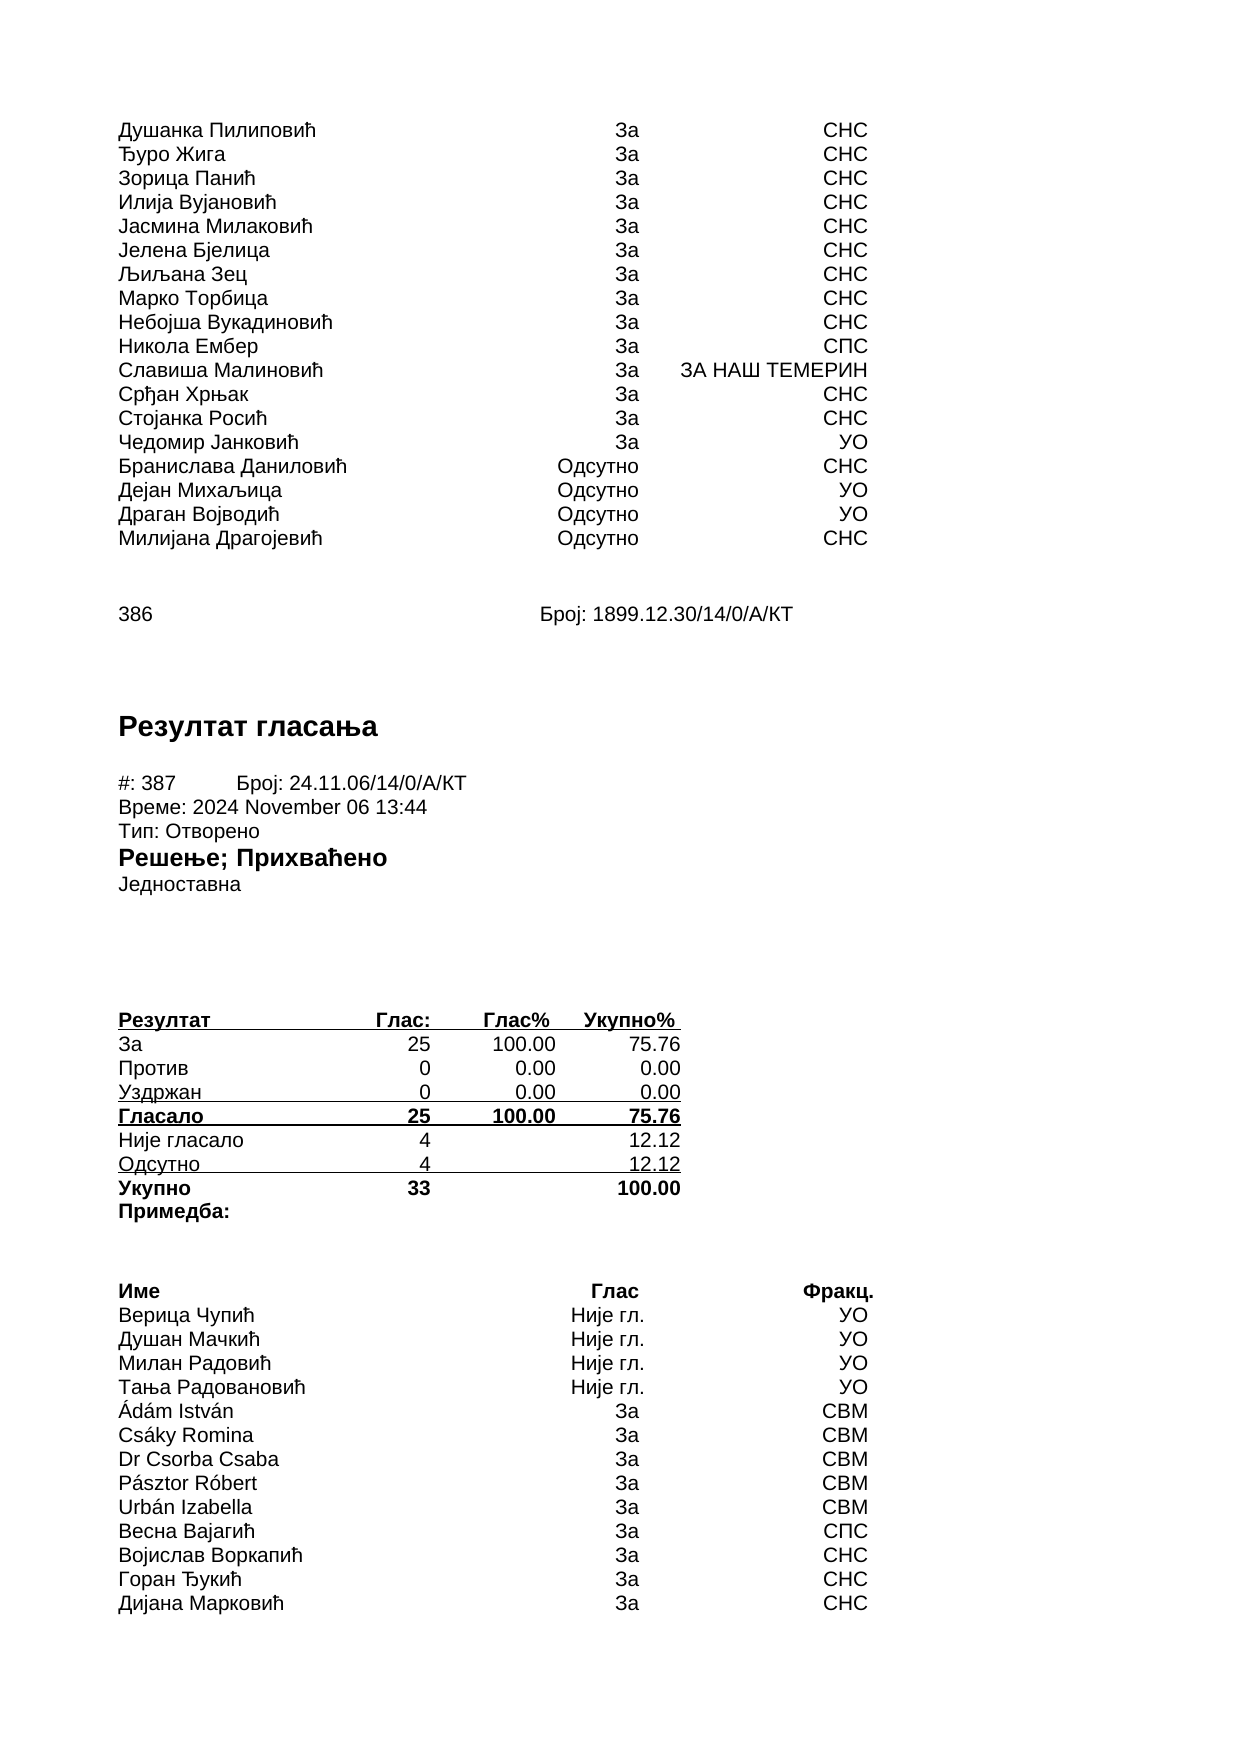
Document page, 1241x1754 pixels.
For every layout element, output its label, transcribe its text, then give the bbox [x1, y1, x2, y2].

text Urbán Izabella За СВМ [118, 1495, 1122, 1519]
text Душанка Пилиповић За СНС [118, 118, 1122, 142]
text Срђан Хрњак За СНС [118, 382, 1122, 406]
text Никола Ембер За СПС [118, 334, 1122, 358]
text Дијана Марковић За СНС [118, 1591, 1122, 1615]
text Чедомир Јанковић За УО [118, 429, 1122, 453]
text Уздржан 0 0.00 0.00 [118, 1079, 1122, 1103]
text Укупно 33 100.00 [118, 1175, 1122, 1199]
text Илија Вујановић За СНС [118, 190, 1122, 214]
text Љиљана Зец За СНС [118, 262, 1122, 286]
text Pásztor Róbert За СВМ [118, 1471, 1122, 1495]
text Зорица Панић За СНС [118, 166, 1122, 190]
text Против 0 0.00 0.00 [118, 1056, 1122, 1079]
text Милан Радовић Није гл. УО [118, 1351, 1122, 1375]
text Небојша Вукадиновић За СНС [118, 310, 1122, 334]
text 386 Број: 1899.12.30/14/0/A/КТ [118, 601, 1122, 625]
text Бранислава Даниловић Одсутно СНС [118, 453, 1122, 477]
text Није гласало 4 12.12 [118, 1127, 1122, 1151]
text Верица Чупић Није гл. УО [118, 1303, 1122, 1327]
text Марко Торбица За СНС [118, 286, 1122, 310]
text Dr Csorba Csaba За СВМ [118, 1447, 1122, 1471]
text #: 387 Број: 24.11.06/14/0/A/КТ [118, 771, 1122, 795]
text Примедба: [118, 1199, 1122, 1223]
text Име Глас Фракц. [118, 1279, 1122, 1303]
text Јасмина Милаковић За СНС [118, 214, 1122, 238]
text Једноставна [118, 872, 1122, 896]
text Тип: Отворено [118, 819, 1122, 843]
text Драган Војводић Одсутно УО [118, 501, 1122, 525]
text Јелена Бјелица За СНС [118, 238, 1122, 262]
text Тања Радовановић Није гл. УО [118, 1375, 1122, 1399]
text Одсутно 4 12.12 [118, 1151, 1122, 1175]
text Време: 2024 November 06 13:44 [118, 795, 1122, 819]
text Славиша Малиновић За ЗА НАШ ТЕМЕРИН [118, 358, 1122, 382]
text Душан Мачкић Није гл. УО [118, 1327, 1122, 1351]
text Резултат гласања [118, 709, 1122, 743]
text Csáky Romina За СВМ [118, 1423, 1122, 1447]
text Гласало 25 100.00 75.76 [118, 1103, 1122, 1127]
text Резултат Глас: Глас% Укупно% [118, 1008, 1122, 1032]
text Весна Вајагић За СПС [118, 1519, 1122, 1543]
text Стојанка Росић За СНС [118, 406, 1122, 429]
text Горан Ђукић За СНС [118, 1567, 1122, 1591]
text Ђуро Жига За СНС [118, 142, 1122, 166]
text Војислав Воркапић За СНС [118, 1543, 1122, 1567]
text Ádám István За СВМ [118, 1399, 1122, 1423]
text Дејан Михаљица Одсутно УО [118, 477, 1122, 501]
text Решење; Прихваћено [118, 843, 1122, 872]
text Милијана Драгојевић Одсутно СНС [118, 525, 1122, 549]
text За 25 100.00 75.76 [118, 1032, 1122, 1056]
